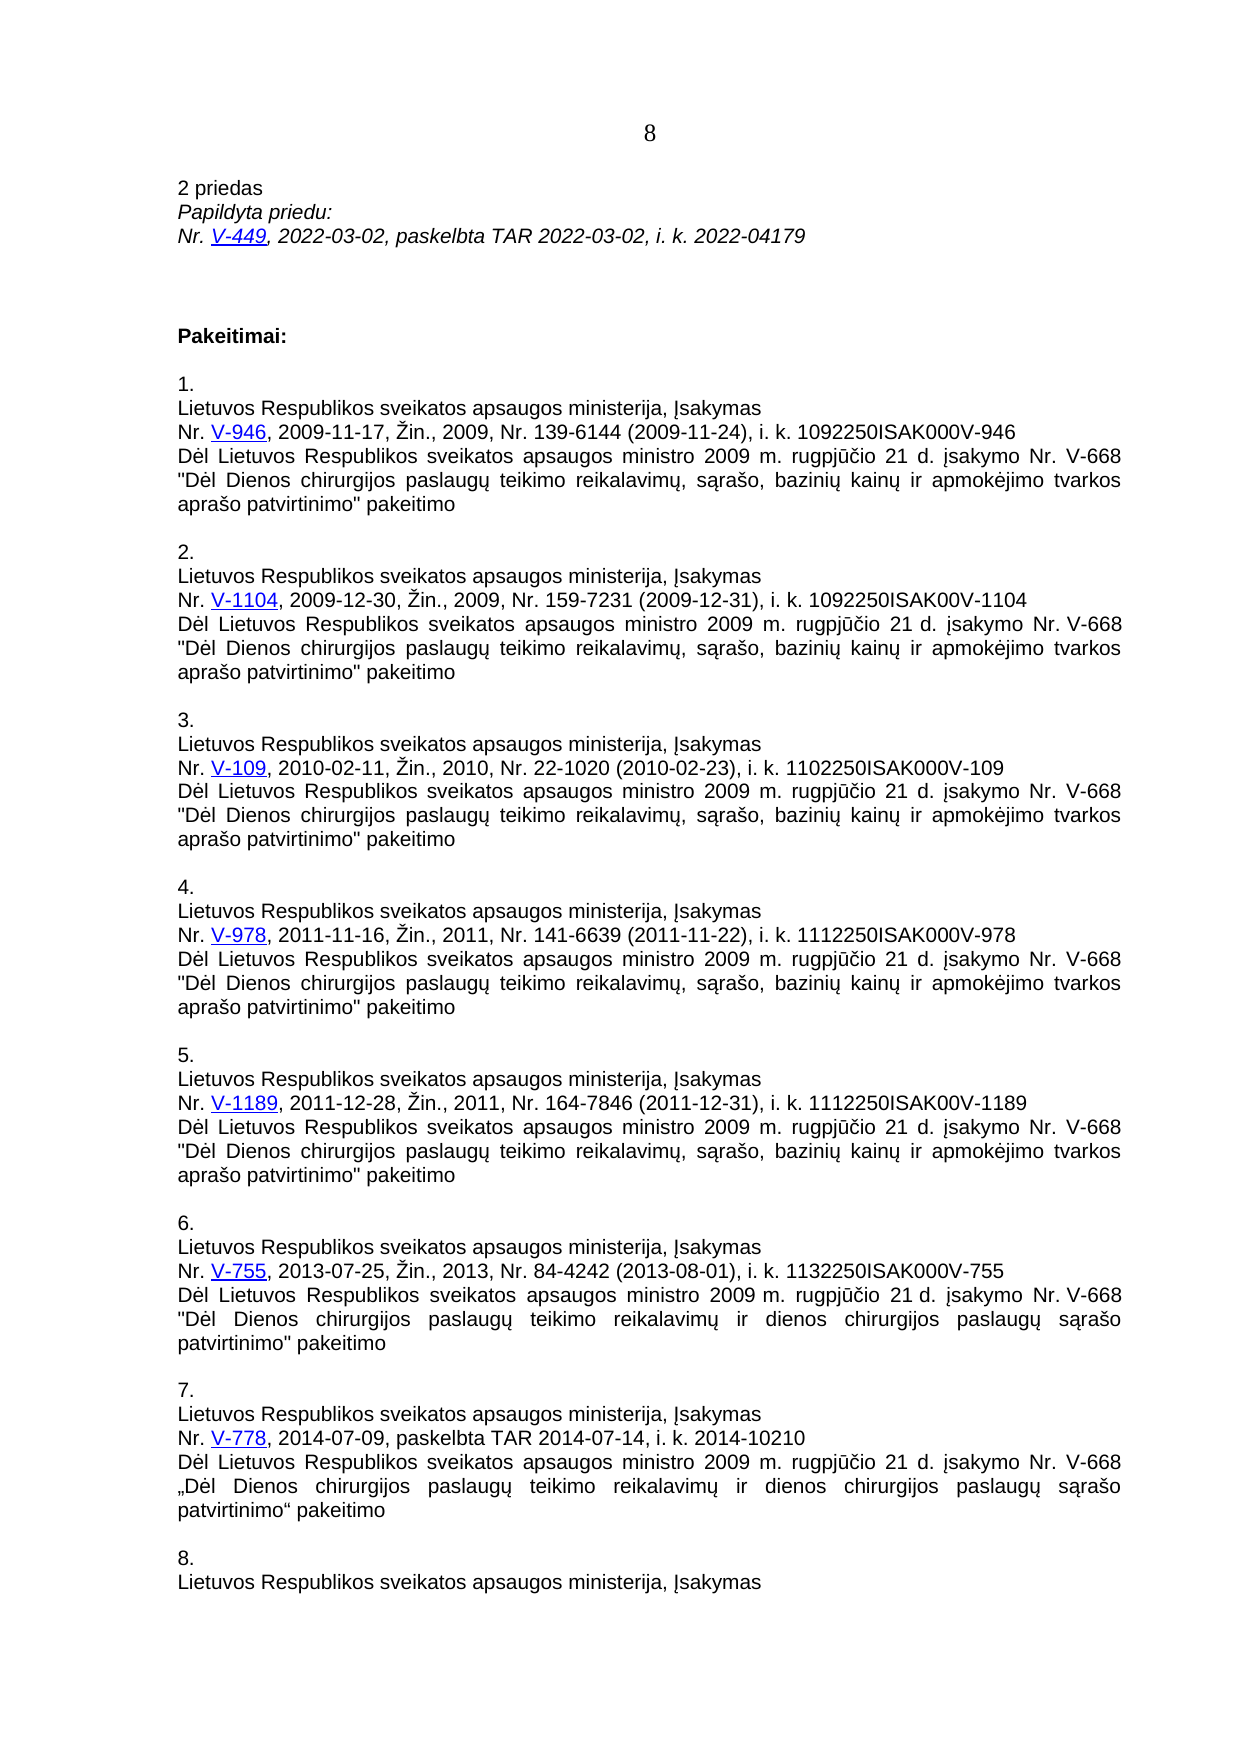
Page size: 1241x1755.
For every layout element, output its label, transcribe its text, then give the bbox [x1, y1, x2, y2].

text Dėl Lietuvos Respublikos sveikatos apsaugos ministro 2009 m. rugpjūčio 21 d. įsakymo Nr. V-668 "Dėl Dienos chirurgijos paslaugų teikimo reikalavimų, sąrašo, bazinių kainų ir apmokėjimo tvarkos aprašo patvirtinimo" pakeitimo [177, 779, 1122, 851]
text Lietuvos Respublikos sveikatos apsaugos ministerija, Įsakymas [177, 564, 1122, 588]
text Lietuvos Respublikos sveikatos apsaugos ministerija, Įsakymas [177, 1570, 1122, 1594]
text Lietuvos Respublikos sveikatos apsaugos ministerija, Įsakymas [177, 1067, 1122, 1091]
text Dėl Lietuvos Respublikos sveikatos apsaugos ministro 2009 m. rugpjūčio 21 d. įsakymo Nr. V-668 "Dėl Dienos chirurgijos paslaugų teikimo reikalavimų, sąrašo, bazinių kainų ir apmokėjimo tvarkos aprašo patvirtinimo" pakeitimo [177, 947, 1122, 1019]
text Dėl Lietuvos Respublikos sveikatos apsaugos ministro 2009 m. rugpjūčio 21 d. įsakymo Nr. V-668 "Dėl Dienos chirurgijos paslaugų teikimo reikalavimų ir dienos chirurgijos paslaugų sąrašo patvirtinimo" pakeitimo [177, 1282, 1122, 1354]
text Papildyta priedu: [177, 199, 1122, 223]
text Nr. V-946, 2009-11-17, Žin., 2009, Nr. 139-6144 (2009-11-24), i. k. 1092250ISAK000V-946 [177, 420, 1122, 444]
text Nr. V-978, 2011-11-16, Žin., 2011, Nr. 141-6639 (2011-11-22), i. k. 1112250ISAK000V-978 [177, 923, 1122, 947]
text 7. [177, 1378, 1122, 1402]
text Nr. V-755, 2013-07-25, Žin., 2013, Nr. 84-4242 (2013-08-01), i. k. 1132250ISAK000V-755 [177, 1258, 1122, 1282]
text Lietuvos Respublikos sveikatos apsaugos ministerija, Įsakymas [177, 899, 1122, 923]
text 4. [177, 875, 1122, 899]
text Nr. V-109, 2010-02-11, Žin., 2010, Nr. 22-1020 (2010-02-23), i. k. 1102250ISAK000V-109 [177, 755, 1122, 779]
text Lietuvos Respublikos sveikatos apsaugos ministerija, Įsakymas [177, 396, 1122, 420]
text Nr. V-449, 2022-03-02, paskelbta TAR 2022-03-02, i. k. 2022-04179 [177, 223, 1122, 247]
text Pakeitimai: [177, 324, 1122, 348]
text Nr. V-1104, 2009-12-30, Žin., 2009, Nr. 159-7231 (2009-12-31), i. k. 1092250ISAK00V-1104 [177, 588, 1122, 612]
text 2. [177, 540, 1122, 564]
text 3. [177, 707, 1122, 731]
text 6. [177, 1211, 1122, 1234]
text Dėl Lietuvos Respublikos sveikatos apsaugos ministro 2009 m. rugpjūčio 21 d. įsakymo Nr. V-668 "Dėl Dienos chirurgijos paslaugų teikimo reikalavimų, sąrašo, bazinių kainų ir apmokėjimo tvarkos aprašo patvirtinimo" pakeitimo [177, 612, 1122, 683]
text Dėl Lietuvos Respublikos sveikatos apsaugos ministro 2009 m. rugpjūčio 21 d. įsakymo Nr. V-668 "Dėl Dienos chirurgijos paslaugų teikimo reikalavimų, sąrašo, bazinių kainų ir apmokėjimo tvarkos aprašo patvirtinimo" pakeitimo [177, 1115, 1122, 1187]
text Lietuvos Respublikos sveikatos apsaugos ministerija, Įsakymas [177, 731, 1122, 755]
text Lietuvos Respublikos sveikatos apsaugos ministerija, Įsakymas [177, 1234, 1122, 1258]
text 8. [177, 1546, 1122, 1570]
text Dėl Lietuvos Respublikos sveikatos apsaugos ministro 2009 m. rugpjūčio 21 d. įsakymo Nr. V-668 "Dėl Dienos chirurgijos paslaugų teikimo reikalavimų, sąrašo, bazinių kainų ir apmokėjimo tvarkos aprašo patvirtinimo" pakeitimo [177, 444, 1122, 516]
text 2 priedas [177, 176, 1122, 199]
text Nr. V-778, 2014-07-09, paskelbta TAR 2014-07-14, i. k. 2014-10210 [177, 1426, 1122, 1450]
text Nr. V-1189, 2011-12-28, Žin., 2011, Nr. 164-7846 (2011-12-31), i. k. 1112250ISAK00V-1189 [177, 1091, 1122, 1115]
text Dėl Lietuvos Respublikos sveikatos apsaugos ministro 2009 m. rugpjūčio 21 d. įsakymo Nr. V-668 „Dėl Dienos chirurgijos paslaugų teikimo reikalavimų ir dienos chirurgijos paslaugų sąrašo patvirtinimo“ pakeitimo [177, 1450, 1122, 1522]
text Lietuvos Respublikos sveikatos apsaugos ministerija, Įsakymas [177, 1402, 1122, 1426]
text 1. [177, 372, 1122, 396]
text 5. [177, 1043, 1122, 1067]
